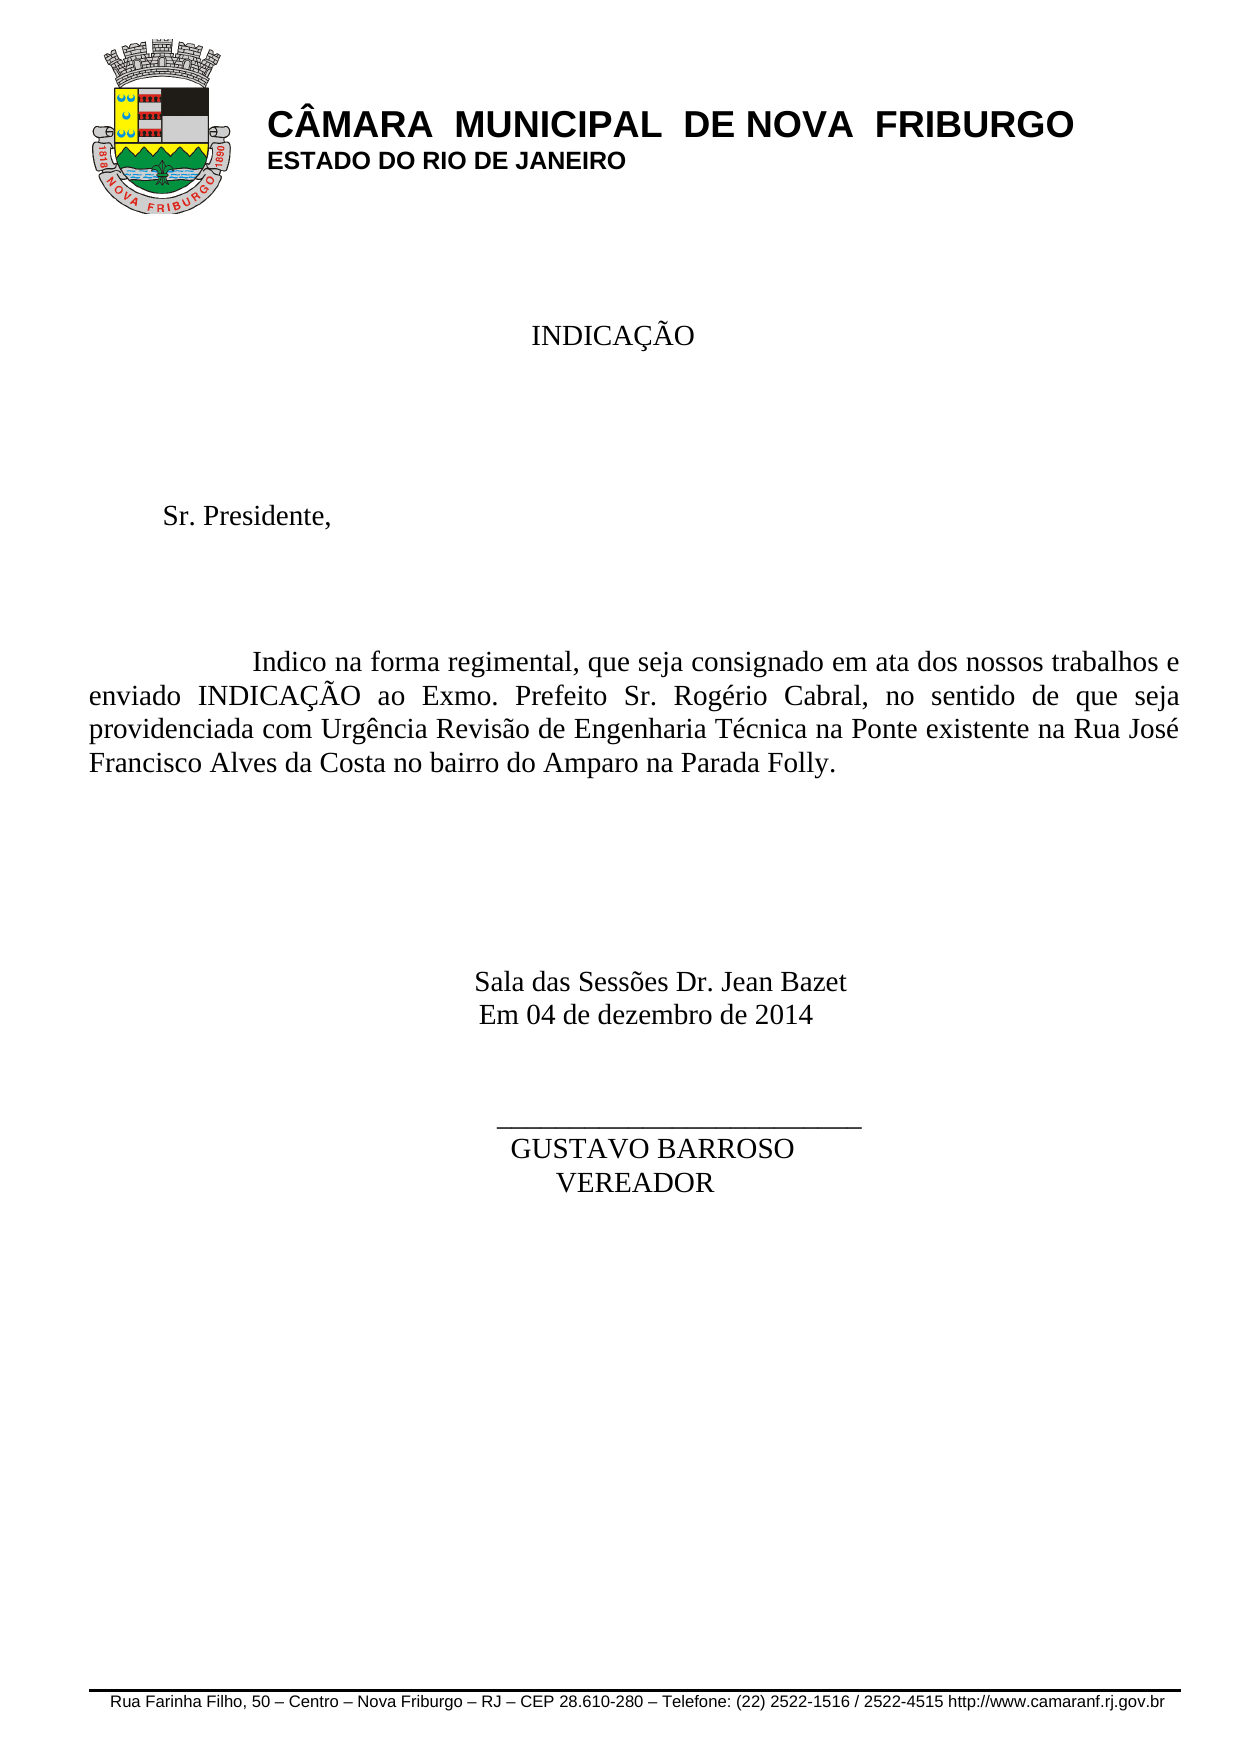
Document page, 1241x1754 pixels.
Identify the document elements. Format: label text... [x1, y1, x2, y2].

text VEREADOR [89, 1165, 1181, 1198]
text Sr. Presidente, [89, 498, 1181, 531]
text Indico na forma regimental, que seja consignado em ata dos nossos trabalhos e enviado INDICAÇÃO ao Exmo. Prefeito Sr. Rogério Cabral, no sentido de que seja providenciada com Urgência Revisão de Engenharia Técnica na Ponte existente na Rua José Francisco Alves da Costa no bairro do Amparo na Parada Folly. [89, 644, 1181, 779]
text GUSTAVO BARROSO [89, 1131, 1181, 1165]
text Sala das Sessões Dr. Jean Bazet [89, 964, 1181, 997]
text _________________________ [89, 1098, 1181, 1131]
text INDICAÇÃO [89, 318, 1181, 352]
text Em 04 de dezembro de 2014 [89, 997, 1181, 1031]
